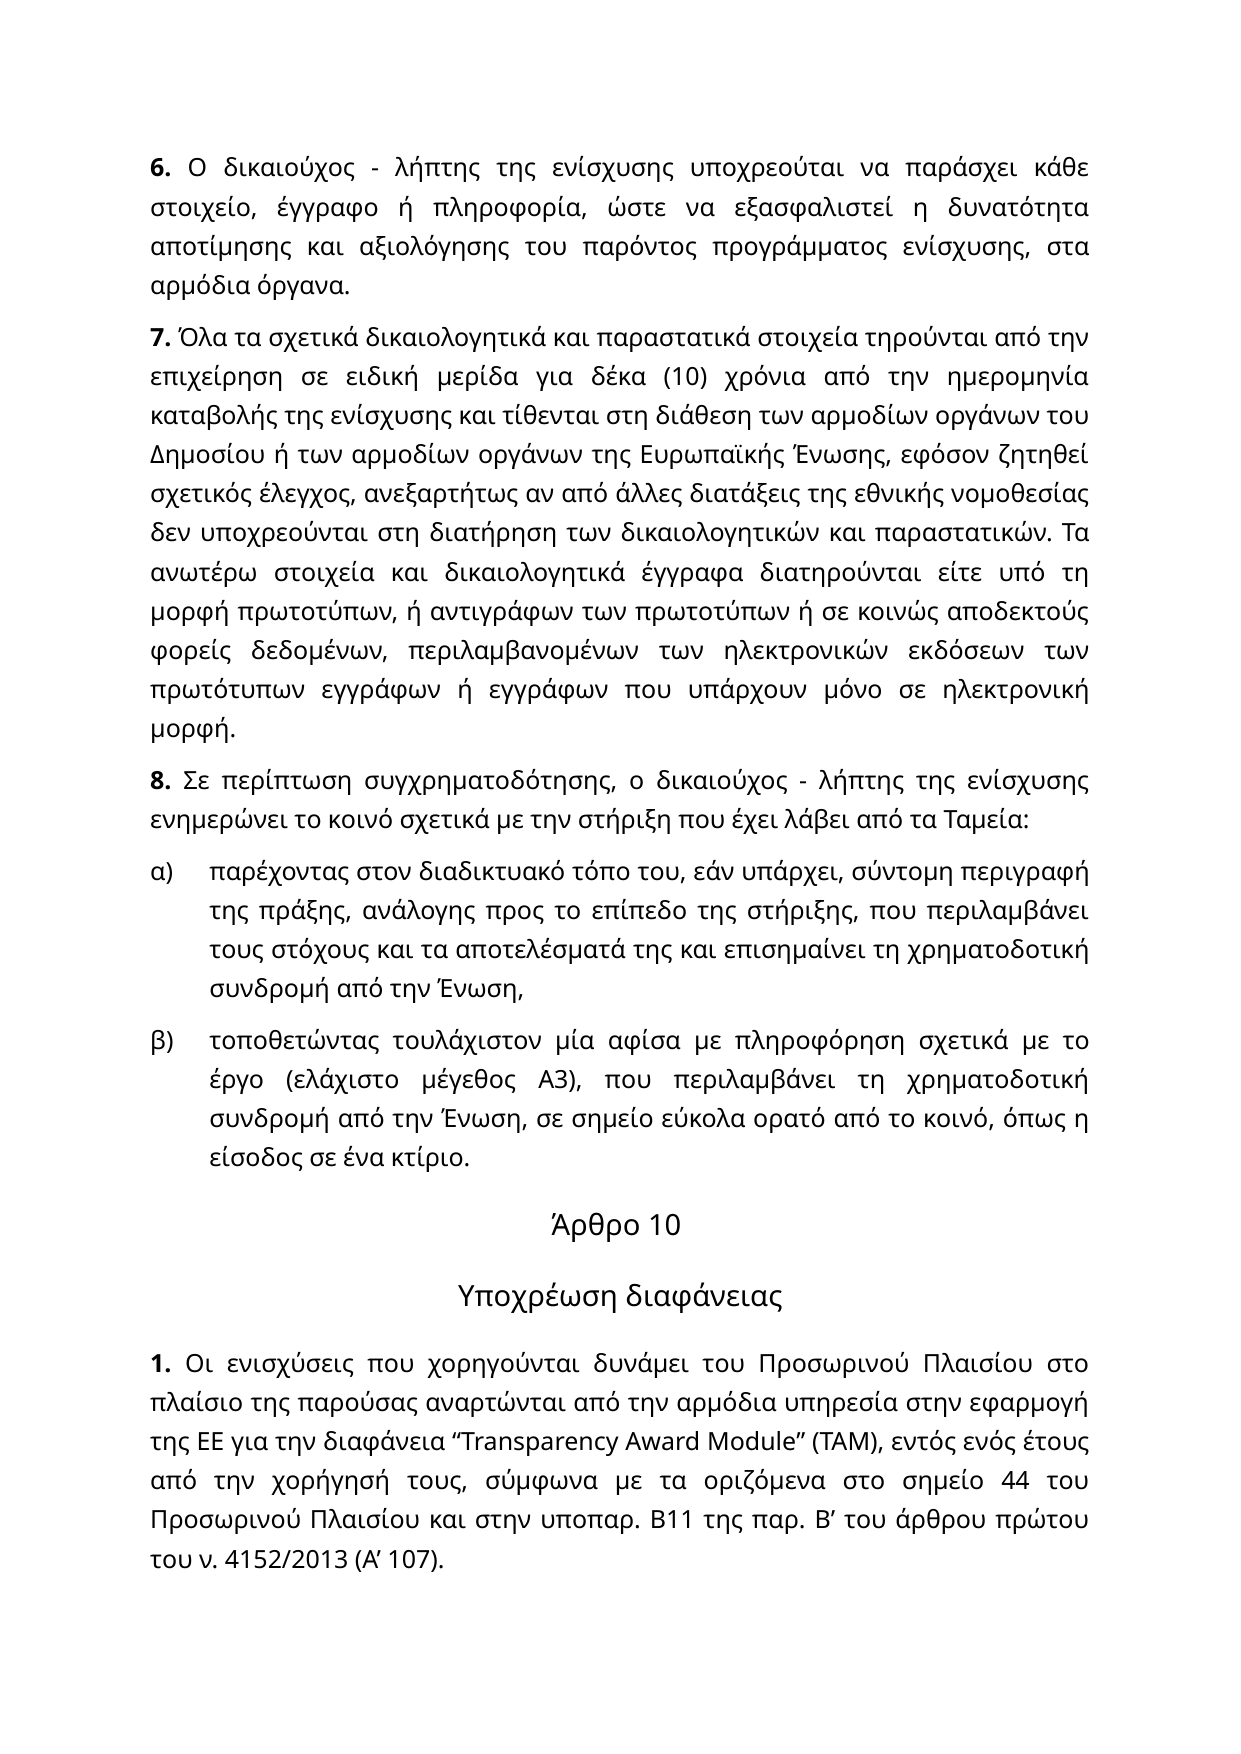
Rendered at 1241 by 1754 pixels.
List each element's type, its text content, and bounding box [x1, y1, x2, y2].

text 1. Οι ενισχύσεις που χορηγούνται δυνάμει του Προσωρινού Πλαισίου στο πλαίσιο της παρούσας αναρτώνται από την αρμόδια υπηρεσία στην εφαρμογή της ΕΕ για την διαφάνεια “Transparency Award Module” (ΤΑΜ), εντός ενός έτους από την χορήγησή τους, σύμφωνα με τα οριζόμενα στο σημείο 44 του Προσωρινού Πλαισίου και στην υποπαρ. Β11 της παρ. Β’ του άρθρου πρώτου του ν. 4152/2013 (Α’ 107). [150, 1345, 1090, 1575]
text 8. Σε περίπτωση συγχρηματοδότησης, ο δικαιούχος - λήπτης της ενίσχυσης ενημερώνει το κοινό σχετικά με την στήριξη που έχει λάβει από τα Ταμεία: [150, 762, 1090, 836]
text 7. Όλα τα σχετικά δικαιολογητικά και παραστατικά στοιχεία τηρούνται από την επιχείρηση σε ειδική μερίδα για δέκα (10) χρόνια από την ημερομηνία καταβολής της ενίσχυσης και τίθενται στη διάθεση των αρμοδίων οργάνων του Δημοσίου ή των αρμοδίων οργάνων της Ευρωπαϊκής Ένωσης, εφόσον ζητηθεί σχετικός έλεγχος, ανεξαρτήτως αν από άλλες διατάξεις της εθνικής νομοθεσίας δεν υποχρεούνται στη διατήρηση των δικαιολογητικών και παραστατικών. Τα ανωτέρω στοιχεία και δικαιολογητικά έγγραφα διατηρούνται είτε υπό τη μορφή πρωτοτύπων, ή αντιγράφων των πρωτοτύπων ή σε κοινώς αποδεκτούς φορείς δεδομένων, περιλαμβανομένων των ηλεκτρονικών εκδόσεων των πρωτότυπων εγγράφων ή εγγράφων που υπάρχουν μόνο σε ηλεκτρονική μορφή. [150, 319, 1090, 745]
text 6. Ο δικαιούχος - λήπτης της ενίσχυσης υποχρεούται να παράσχει κάθε στοιχείο, έγγραφο ή πληροφορία, ώστε να εξασφαλιστεί η δυνατότητα αποτίμησης και αξιολόγησης του παρόντος προγράμματος ενίσχυσης, στα αρμόδια όργανα. [150, 150, 1090, 302]
subtitle Υποχρέωση διαφάνειας [150, 1275, 1090, 1314]
list β) τοποθετώντας τουλάχιστον μία αφίσα με πληροφόρηση σχετικά με το έργο (ελάχιστο μέγεθος Α3), που περιλαμβάνει τη χρηματοδοτική συνδρομή από την Ένωση, σε σημείο εύκολα ορατό από το κοινό, όπως η είσοδος σε ένα κτίριο. [150, 1022, 1090, 1174]
list α) παρέχοντας στον διαδικτυακό τόπο του, εάν υπάρχει, σύντομη περιγραφή της πράξης, ανάλογης προς το επίπεδο της στήριξης, που περιλαμβάνει τους στόχους και τα αποτελέσματά της και επισημαίνει τη χρηματοδοτική συνδρομή από την Ένωση, [150, 853, 1090, 1005]
subtitle Άρθρο 10 [150, 1204, 1090, 1244]
